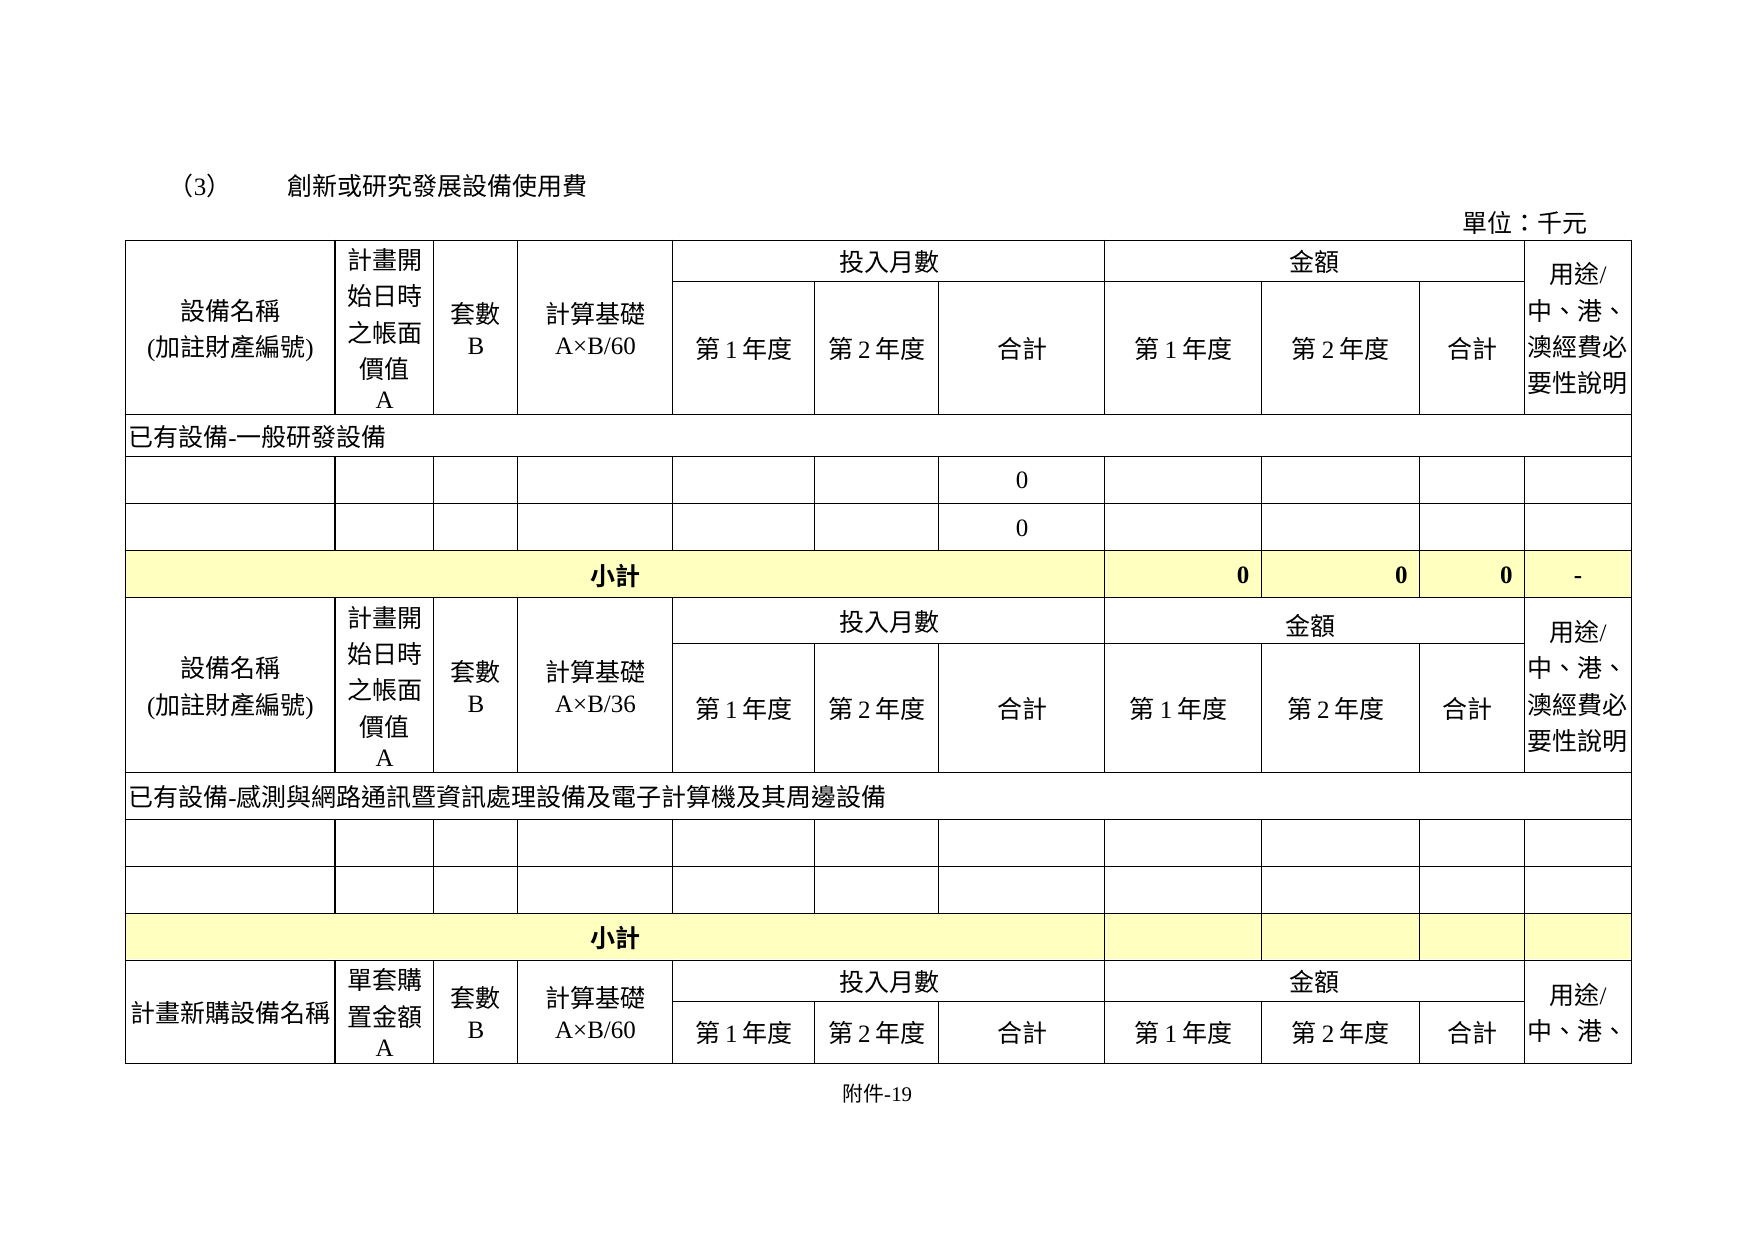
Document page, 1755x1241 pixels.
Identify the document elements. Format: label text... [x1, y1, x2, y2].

table_cell [939, 820, 1104, 866]
table_cell [939, 867, 1104, 913]
table_cell 0 [1105, 551, 1261, 597]
table_cell [815, 504, 938, 550]
table_cell [1420, 867, 1524, 913]
table_cell [336, 867, 433, 913]
table_cell 第2年度 [815, 1002, 938, 1062]
table_cell [518, 457, 672, 503]
table_cell [1262, 867, 1419, 913]
table_cell 小計 [126, 551, 1104, 597]
table_cell [673, 504, 814, 550]
table_cell 單位：千元 [125, 203, 1631, 239]
table_cell 投入月數 [673, 241, 1104, 281]
table_cell [518, 820, 672, 866]
table_header 創新或研究發展設備使用費 [125, 162, 1631, 203]
table_cell [1105, 867, 1261, 913]
table_cell [1525, 820, 1631, 866]
table_cell 合計 [1420, 644, 1524, 772]
table_cell [1105, 820, 1261, 866]
table_cell [518, 867, 672, 913]
table_cell 金額 [1105, 598, 1524, 643]
table_cell [815, 867, 938, 913]
table_cell 小計 [126, 914, 1104, 959]
table_cell 計算基礎 A×B/60 [518, 961, 672, 1062]
table_cell 投入月數 [673, 598, 1104, 643]
table_cell - [1525, 551, 1631, 597]
table_cell 用途/中、港、澳經費必要性說明 [1525, 961, 1631, 1062]
table_cell [1420, 820, 1524, 866]
table_cell [1525, 504, 1631, 550]
table_cell 第2年度 [815, 644, 938, 772]
table_cell 合計 [939, 644, 1104, 772]
table_cell [336, 504, 433, 550]
table_cell [1105, 914, 1261, 959]
table_cell [434, 504, 517, 550]
table_cell [336, 820, 433, 866]
table_cell 金額 [1105, 241, 1524, 281]
table_cell [126, 504, 334, 550]
table_cell 合計 [1420, 282, 1524, 414]
table_cell 已有設備-一般研發設備 [126, 415, 1631, 456]
table_cell [673, 820, 814, 866]
table_cell 第1年度 [673, 282, 814, 414]
table_cell [1525, 914, 1631, 959]
table_cell 設備名稱 (加註財產編號) [126, 241, 334, 414]
table_cell [815, 457, 938, 503]
table_cell 合計 [1420, 1002, 1524, 1062]
table_cell 0 [1420, 551, 1524, 597]
table_cell [1262, 914, 1419, 959]
table_cell [1420, 504, 1524, 550]
table_cell [126, 867, 334, 913]
table_cell [126, 820, 334, 866]
table_cell 用途/中、港、澳經費必要性說明 [1525, 598, 1631, 772]
table_cell [434, 867, 517, 913]
table_cell 第2年度 [1262, 1002, 1419, 1062]
table_cell 投入月數 [673, 961, 1104, 1001]
table_cell 計畫新購設備名稱 [126, 961, 334, 1062]
table_cell 第1年度 [673, 1002, 814, 1062]
table_cell [434, 457, 517, 503]
table_cell 套數 B [434, 961, 517, 1062]
table_cell 第1年度 [1105, 644, 1261, 772]
table_cell 第1年度 [1105, 1002, 1261, 1062]
table_cell 第1年度 [1105, 282, 1261, 414]
table_cell 套數 B [434, 241, 517, 414]
table_cell 第2年度 [1262, 282, 1419, 414]
table_cell 計畫開始日時之帳面價值 A [336, 241, 433, 414]
table_cell [1262, 504, 1419, 550]
table_cell 計算基礎 A×B/36 [518, 598, 672, 772]
table_cell 設備名稱 (加註財產編號) [126, 598, 334, 772]
table_cell 第2年度 [815, 282, 938, 414]
table_cell 0 [939, 457, 1104, 503]
table_cell [336, 457, 433, 503]
table_cell 第1年度 [673, 644, 814, 772]
table_cell [434, 820, 517, 866]
table_cell 0 [1262, 551, 1419, 597]
table_cell [518, 504, 672, 550]
table_cell [1525, 867, 1631, 913]
table_cell [1262, 457, 1419, 503]
table_cell [1420, 457, 1524, 503]
table_cell [815, 820, 938, 866]
table_cell 套數 B [434, 598, 517, 772]
table_cell [1262, 820, 1419, 866]
table_cell 金額 [1105, 961, 1524, 1001]
table_cell [1105, 457, 1261, 503]
table_cell 第2年度 [1262, 644, 1419, 772]
table_cell 合計 [939, 1002, 1104, 1062]
table_cell 單套購置金額 A [336, 961, 433, 1062]
table_cell [673, 867, 814, 913]
table_cell [1525, 457, 1631, 503]
table_cell 計算基礎 A×B/60 [518, 241, 672, 414]
table_cell [126, 457, 334, 503]
table_cell [1420, 914, 1524, 959]
table_cell 已有設備-感測與網路通訊暨資訊處理設備及電子計算機及其周邊設備 [126, 773, 1631, 819]
table_cell 合計 [939, 282, 1104, 414]
table_cell 計畫開始日時之帳面價值 A [336, 598, 433, 772]
table_cell [673, 457, 814, 503]
table_cell 0 [939, 504, 1104, 550]
table_cell 用途/中、港、澳經費必要性說明 [1525, 241, 1631, 414]
table_cell [1105, 504, 1261, 550]
